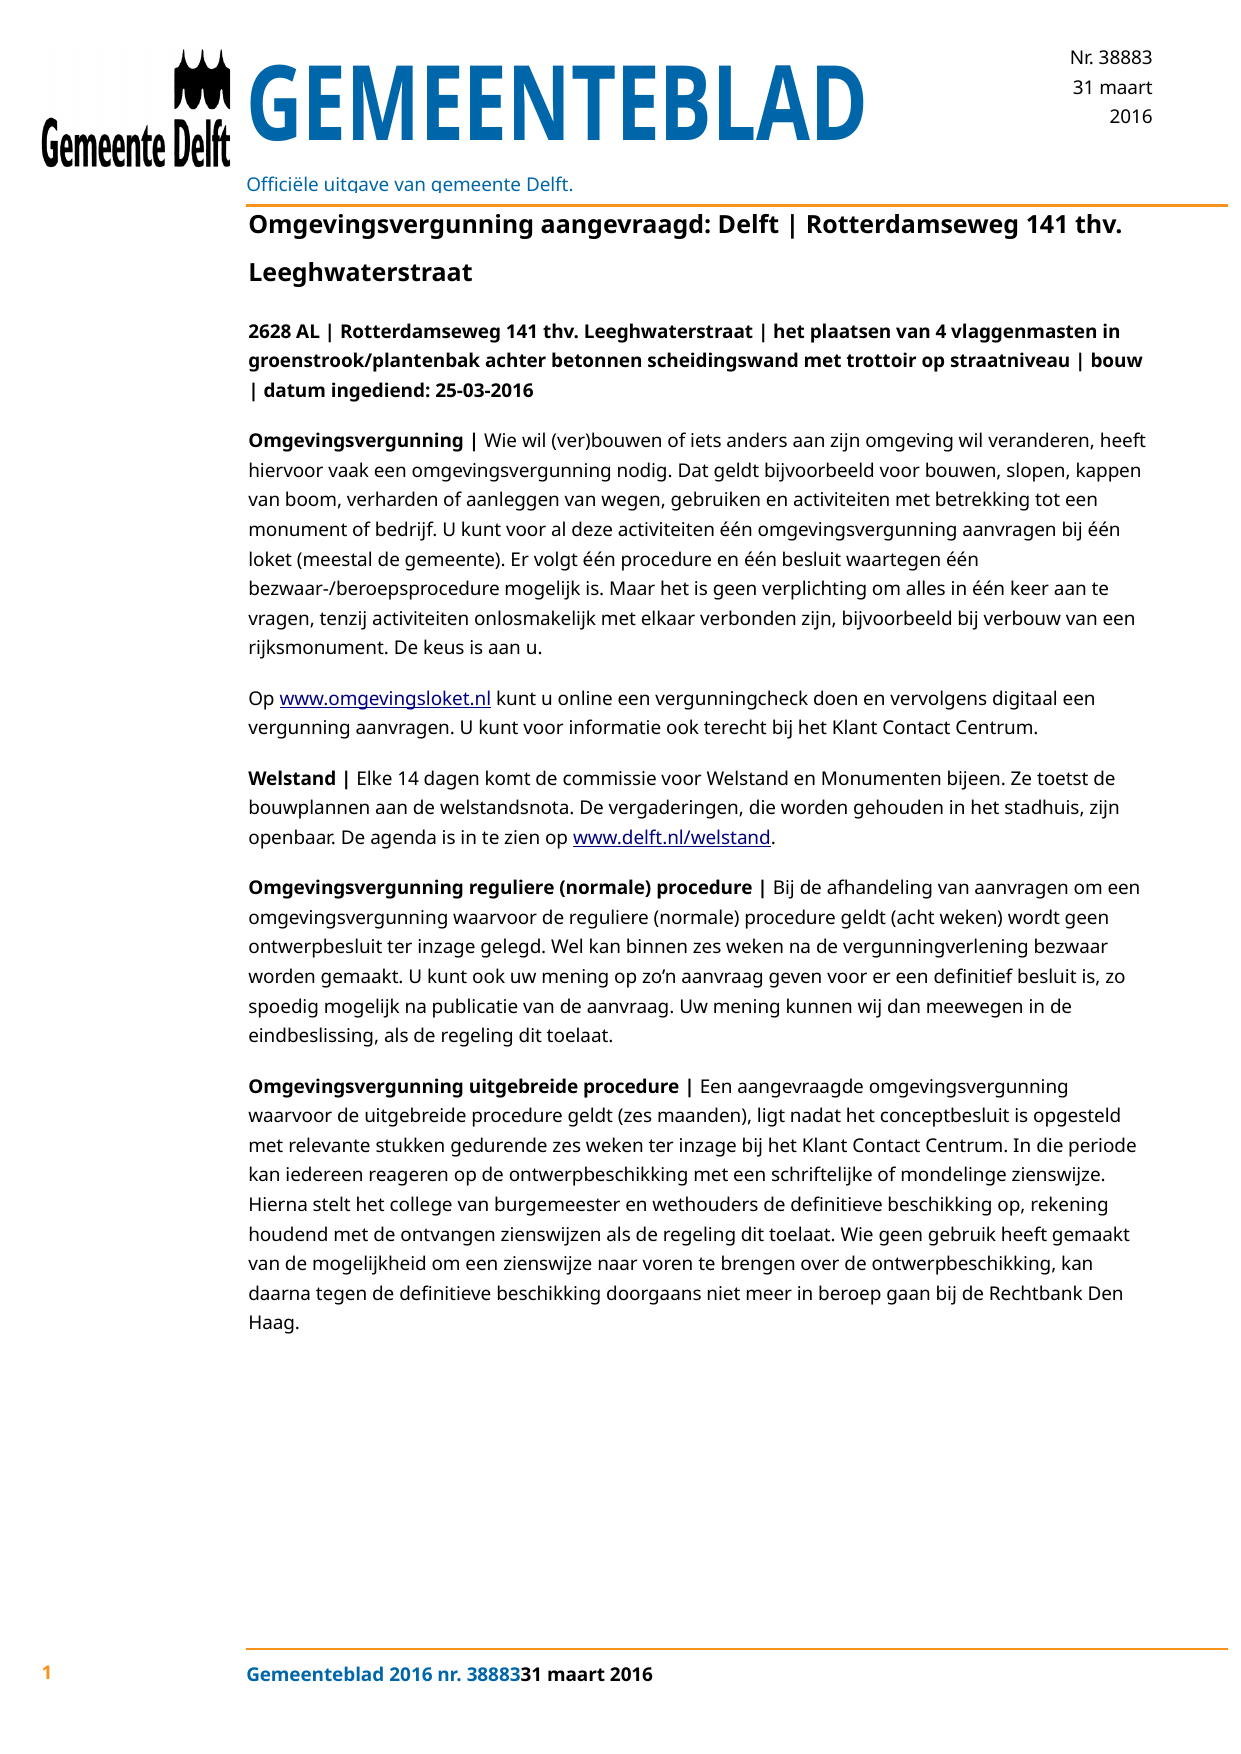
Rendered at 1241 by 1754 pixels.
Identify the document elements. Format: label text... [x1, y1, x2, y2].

text Welstand | Elke 14 dagen komt de commissie voor Welstand en Monumenten bijeen. Ze toetst de bouwplannen aan de welstandsnota. De vergaderingen, die worden gehouden in het stadhuis, zijn openbaar. De agenda is in te zien op www.delft.nl/welstand. [248, 765, 1152, 850]
text Omgevingsvergunning uitgebreide procedure | Een aangevraagde omgevingsvergunning waarvoor de uitgebreide procedure geldt (zes maanden), ligt nadat het conceptbesluit is opgesteld met relevante stukken gedurende zes weken ter inzage bij het Klant Contact Centrum. In die periode kan iedereen reageren op de ontwerpbeschikking met een schriftelijke of mondelinge zienswijze. Hierna stelt het college van burgemeester en wethouders de definitieve beschikking op, rekening houdend met de ontvangen zienswijzen als de regeling dit toelaat. Wie geen gebruik heeft gemaakt van de mogelijkheid om een zienswijze naar voren te brengen over de ontwerpbeschikking, kan daarna tegen de definitieve beschikking doorgaans niet meer in beroep gaan bij de Rechtbank Den Haag. [248, 1073, 1152, 1335]
text Op www.omgevingsloket.nl kunt u online een vergunningcheck doen en vervolgens digitaal een vergunning aanvragen. U kunt voor informatie ook terecht bij het Klant Contact Centrum. [248, 685, 1152, 740]
text Omgevingsvergunning aangevraagd: Delft | Rotterdamseweg 141 thv. Leeghwaterstraat [248, 207, 1152, 288]
picture [41, 47, 231, 172]
text 2628 AL | Rotterdamseweg 141 thv. Leeghwaterstraat | het plaatsen van 4 vlaggenmasten in groenstrook/plantenbak achter betonnen scheidingswand met trottoir op straatniveau | bouw | datum ingediend: 25-03-2016 [248, 318, 1152, 403]
text Omgevingsvergunning reguliere (normale) procedure | Bij de afhandeling van aanvragen om een omgevingsvergunning waarvoor de reguliere (normale) procedure geldt (acht weken) wordt geen ontwerpbesluit ter inzage gelegd. Wel kan binnen zes weken na de vergunningverlening bezwaar worden gemaakt. U kunt ook uw mening op zo’n aanvraag geven voor er een definitief besluit is, zo spoedig mogelijk na publicatie van de aanvraag. Uw mening kunnen wij dan meewegen in de eindbeslissing, als de regeling dit toelaat. [248, 874, 1152, 1048]
text Omgevingsvergunning | Wie wil (ver)bouwen of iets anders aan zijn omgeving wil veranderen, heeft hiervoor vaak een omgevingsvergunning nodig. Dat geldt bijvoorbeeld voor bouwen, slopen, kappen van boom, verharden of aanleggen van wegen, gebruiken en activiteiten met betrekking tot een monument of bedrijf. U kunt voor al deze activiteiten één omgevingsvergunning aanvragen bij één loket (meestal de gemeente). Er volgt één procedure en één besluit waartegen één bezwaar-/beroepsprocedure mogelijk is. Maar het is geen verplichting om alles in één keer aan te vragen, tenzij activiteiten onlosmakelijk met elkaar verbonden zijn, bijvoorbeeld bij verbouw van een rijksmonument. De keus is aan u. [248, 427, 1152, 660]
